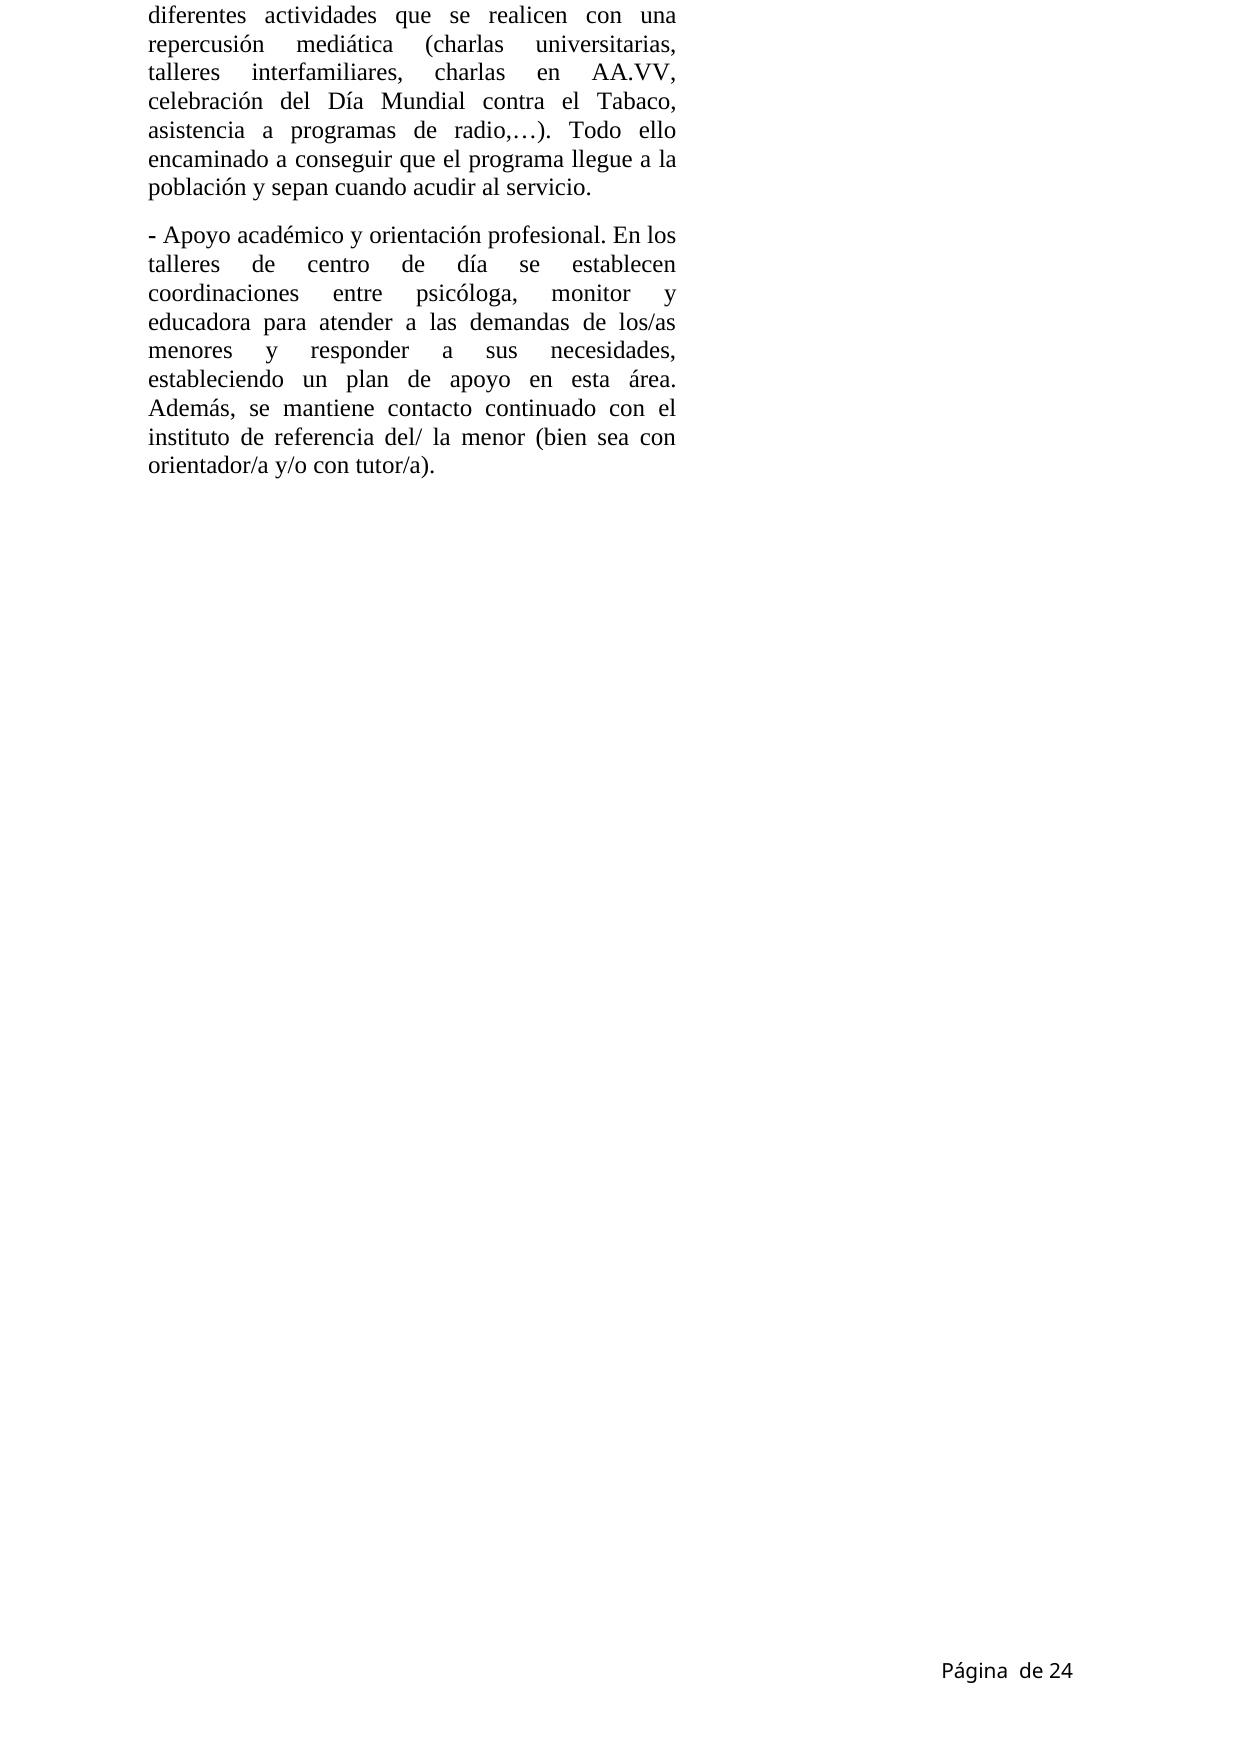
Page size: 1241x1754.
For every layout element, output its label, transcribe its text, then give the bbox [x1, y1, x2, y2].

text - Apoyo académico y orientación profesional. En los talleres de centro de día se establecen coordinaciones entre psicóloga, monitor y educadora para atender a las demandas de los/as menores y responder a sus necesidades, estableciendo un plan de apoyo en esta área. Además, se mantiene contacto continuado con el instituto de referencia del/ la menor (bien sea con orientador/a y/o con tutor/a). [148, 220, 677, 479]
list diferentes actividades que se realicen con una repercusión mediática (charlas universitarias, talleres interfamiliares, charlas en AA.VV, celebración del Día Mundial contra el Tabaco, asistencia a programas de radio,…). Todo ello encaminado a conseguir que el programa llegue a la población y sepan cuando acudir al servicio. [132, 0, 677, 201]
